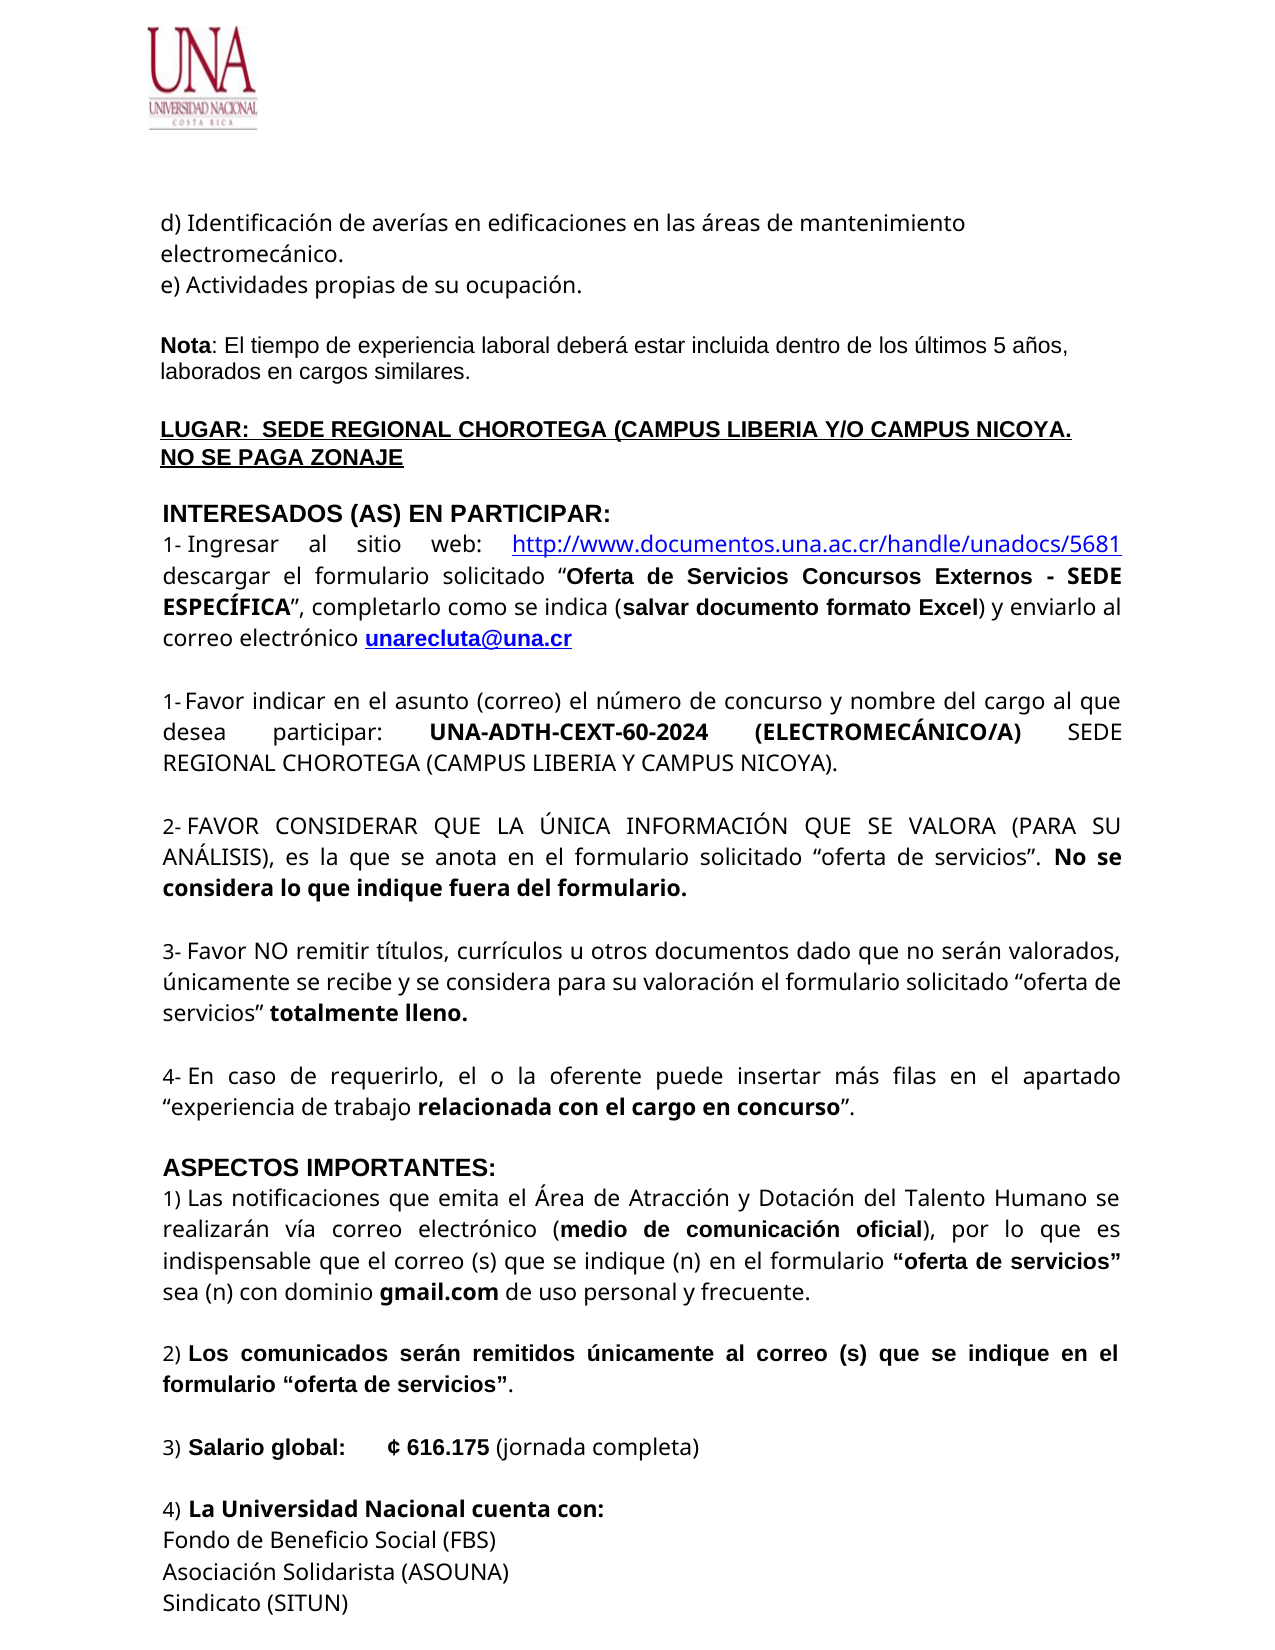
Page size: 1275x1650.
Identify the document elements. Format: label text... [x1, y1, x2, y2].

list Fondo de Beneficio Social (FBS) [162, 1524, 1120, 1555]
list En caso de requerirlo, el o la oferente puede insertar más filas en el apartado “experiencia de trabajo relacionada con el cargo en concurso”. [162, 1059, 1122, 1122]
list Ingresar al sitio web: http://www.documentos.una.ac.cr/handle/unadocs/5681 descargar el formulario solicitado “Oferta de Servicios Concursos Externos - SEDE ESPECÍFICA”, completarlo como se indica (salvar documento formato Excel) y enviarlo al correo electrónico unarecluta@una.cr [162, 528, 1122, 653]
text Nota: El tiempo de experiencia laboral deberá estar incluida dentro de los últimos 5 años, laborados en cargos similares. [160, 332, 1133, 384]
list Favor indicar en el asunto (correo) el número de concurso y nombre del cargo al que desea participar: UNA-ADTH-CEXT-60-2024 (ELECTROMECÁNICO/A) SEDE REGIONAL CHOROTEGA (CAMPUS LIBERIA Y CAMPUS NICOYA). [162, 684, 1122, 778]
list Los comunicados serán remitidos únicamente al correo (s) que se indique en el formulario “oferta de servicios”. [162, 1339, 1120, 1399]
list Favor NO remitir títulos, currículos u otros documentos dado que no serán valorados, únicamente se recibe y se considera para su valoración el formulario solicitado “oferta de servicios” totalmente lleno. [162, 934, 1122, 1028]
list Las notificaciones que emita el Área de Atracción y Dotación del Talento Humano se realizarán vía correo electrónico (medio de comunicación oficial), por lo que es indispensable que el correo (s) que se indique (n) en el formulario “oferta de servicios” sea (n) con dominio gmail.com de uso personal y frecuente. [162, 1182, 1121, 1307]
text NO SE PAGA ZONAJE [160, 442, 1133, 471]
text INTERESADOS (AS) EN PARTICIPAR: [162, 499, 1133, 528]
list FAVOR CONSIDERAR QUE LA ÚNICA INFORMACIÓN QUE SE VALORA (PARA SU ANÁLISIS), es la que se anota en el formulario solicitado “oferta de servicios”. No se considera lo que indique fuera del formulario. [162, 809, 1122, 903]
list La Universidad Nacional cuenta con: [162, 1493, 1120, 1524]
text LUGAR: SEDE REGIONAL CHOROTEGA (CAMPUS LIBERIA Y/O CAMPUS NICOYA. [160, 416, 1133, 442]
list Sindicato (SITUN) [162, 1587, 1120, 1618]
list Salario global: ¢ 616.175 (jornada completa) [162, 1430, 1120, 1462]
subtitle ASPECTOS IMPORTANTES: [162, 1153, 1133, 1182]
list Asociación Solidarista (ASOUNA) [162, 1555, 1120, 1587]
text e) Actividades propias de su ocupación. [160, 269, 1133, 301]
text d) Identificación de averías en edificaciones en las áreas de mantenimiento electromecánico. [160, 207, 1133, 269]
